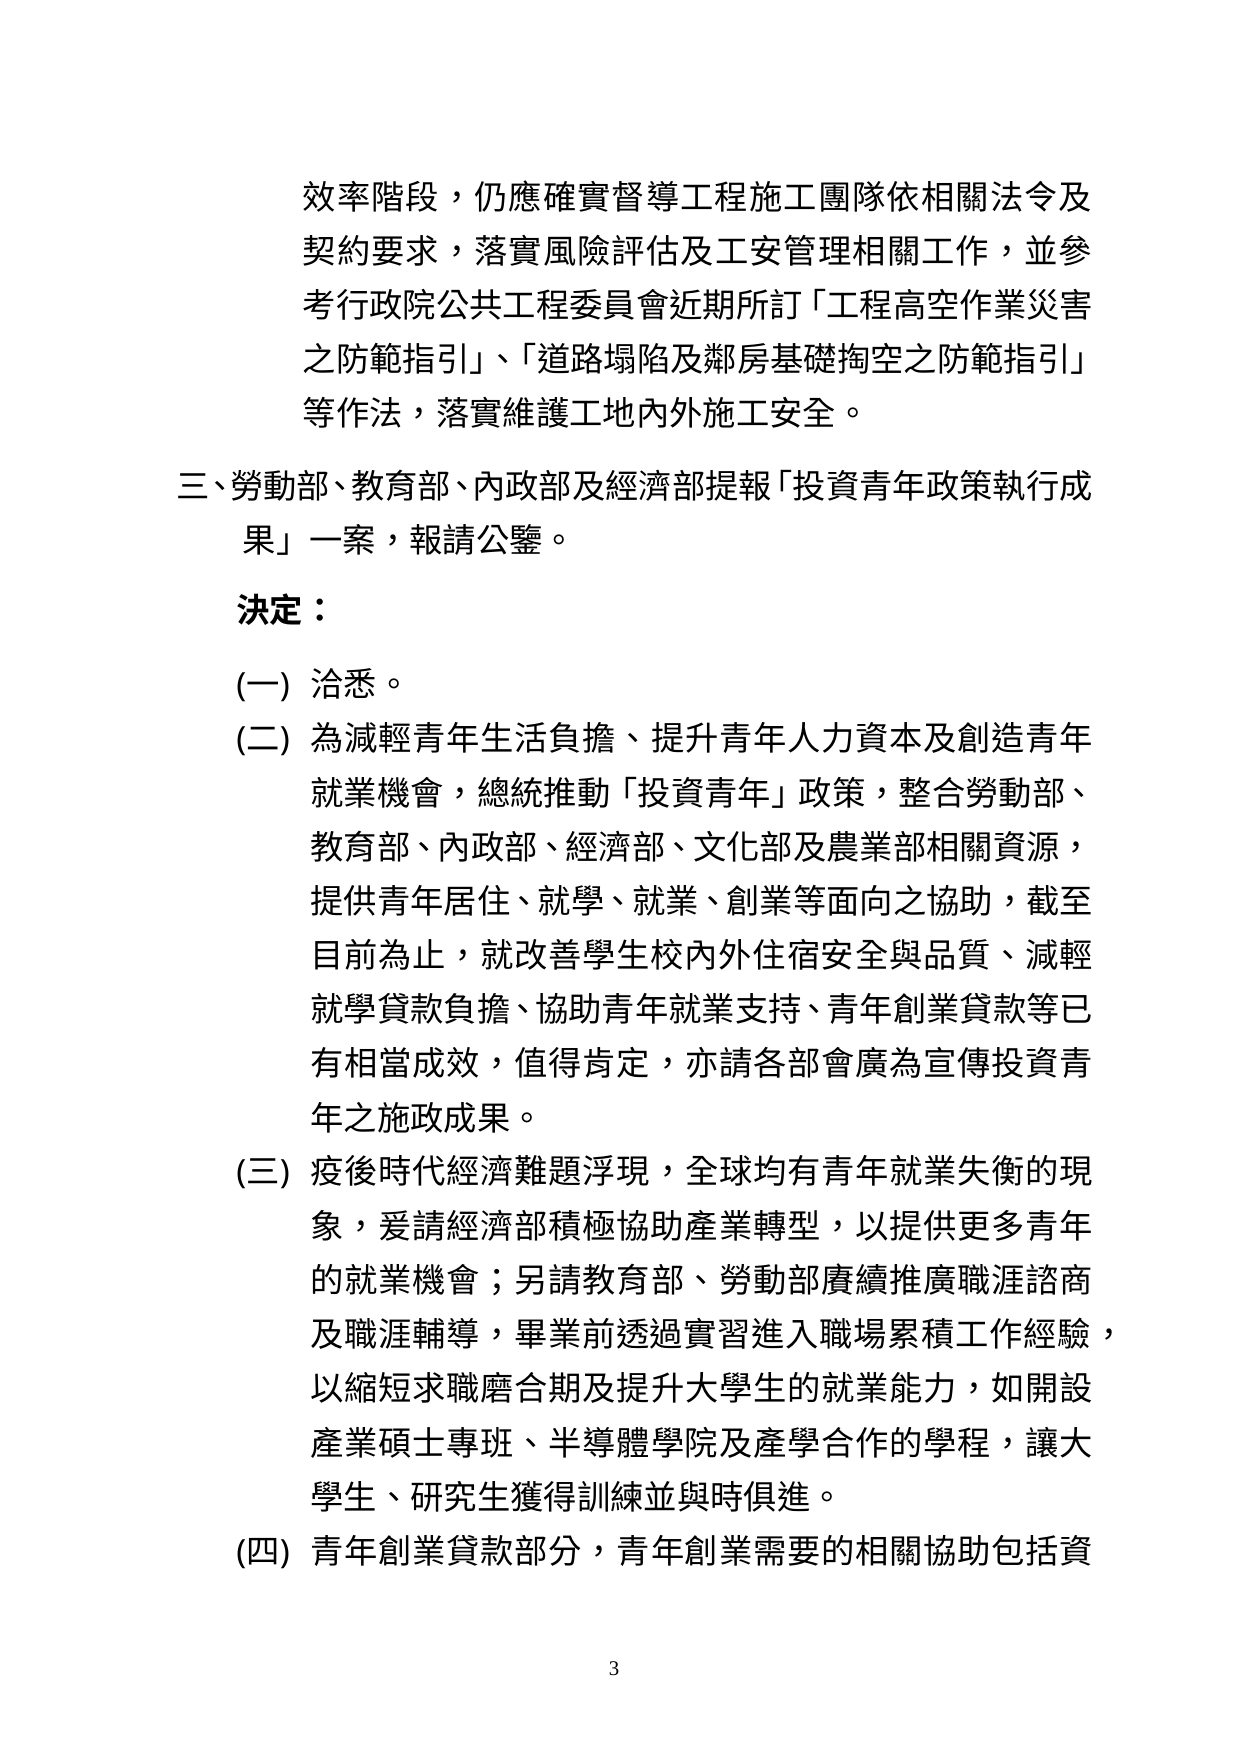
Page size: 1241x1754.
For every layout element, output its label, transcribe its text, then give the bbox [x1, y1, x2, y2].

text 三、勞動部、教育部、內政部及經濟部提報「投資青年政策執行成果」一案，報請公鑒。 [176, 454, 1093, 562]
list 疫後時代經濟難題浮現，全球均有青年就業失衡的現象，爰請經濟部積極協助產業轉型，以提供更多青年的就業機會；另請教育部、勞動部賡續推廣職涯諮商及職涯輔導，畢業前透過實習進入職場累積工作經驗，以縮短求職磨合期及提升大學生的就業能力，如開設產業碩士專班、半導體學院及產學合作的學程，讓大學生、研究生獲得訓練並與時俱進。 [236, 1139, 1093, 1519]
text 決定： [236, 581, 1093, 633]
list 為減輕青年生活負擔、提升青年人力資本及創造青年就業機會，總統推動「投資青年」政策，整合勞動部、教育部、內政部、經濟部、文化部及農業部相關資源，提供青年居住、就學、就業、創業等面向之協助，截至目前為止，就改善學生校內外住宿安全與品質、減輕就學貸款負擔、協助青年就業支持、青年創業貸款等已有相當成效，值得肯定，亦請各部會廣為宣傳投資青年之施政成果。 [236, 706, 1093, 1139]
list 青年創業貸款部分，青年創業需要的相關協助包括資金、資訊、人才與專業等，爰請經濟部、文化部、農業部研議整合申辦、審議及輔導之單一窗口，並就國際市場、財務稅務及經營管理等面向給予輔導協助。 [236, 1519, 1093, 1573]
list 洽悉。 [236, 652, 1093, 706]
list 公共建設應在確保施工安全及品質前提下，加速推動展現實質效益；另鑒於營造業是職災死亡人數最高行業，爰請各部會在年底加速計畫推動及提高經費執行效率階段，仍應確實督導工程施工團隊依相關法令及契約要求，落實風險評估及工安管理相關工作，並參考行政院公共工程委員會近期所訂「工程高空作業災害之防範指引」、「道路塌陷及鄰房基礎掏空之防範指引」等作法，落實維護工地內外施工安全。 [235, 164, 1093, 435]
